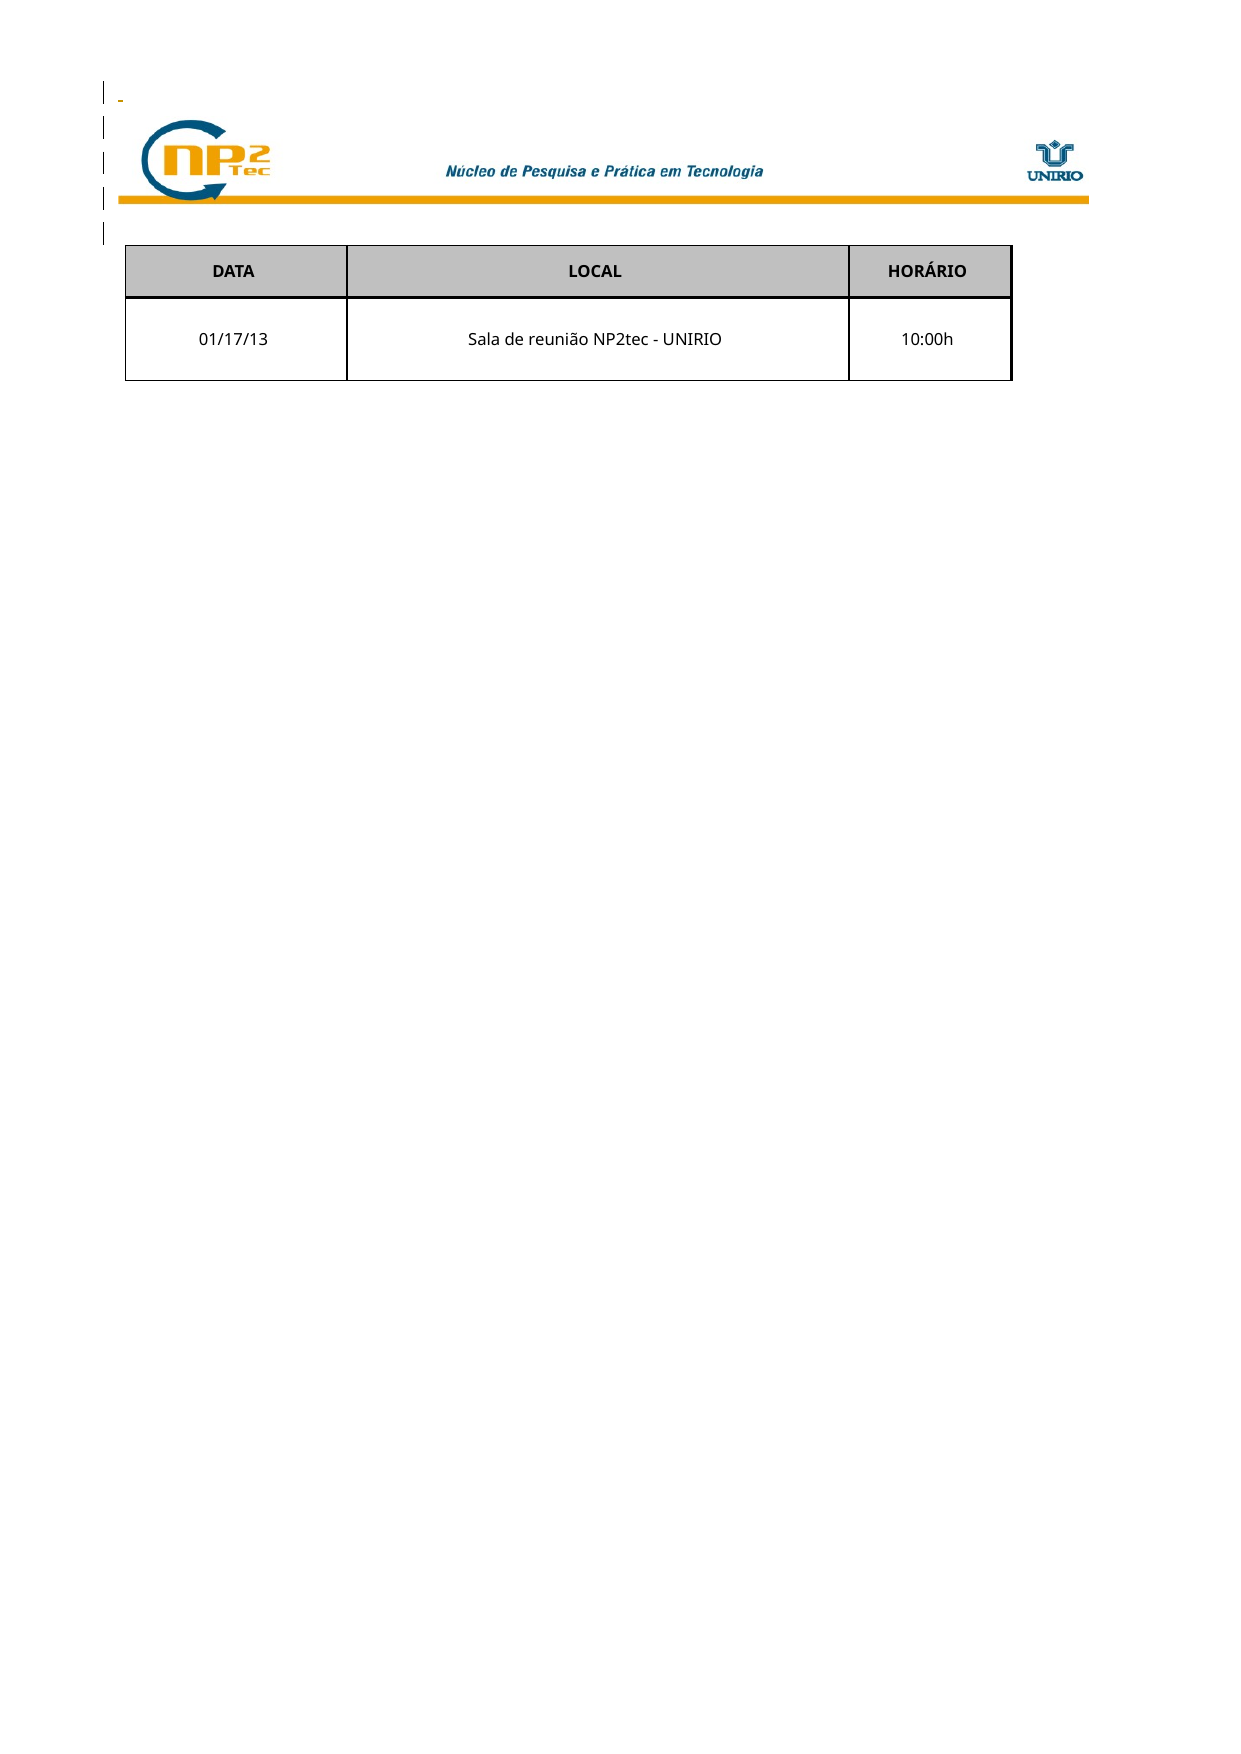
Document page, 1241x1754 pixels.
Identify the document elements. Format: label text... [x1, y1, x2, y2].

picture [118, 116, 1089, 207]
table_header DATA [126, 246, 346, 296]
table_header LOCAL [348, 246, 848, 296]
table_cell 17/01/13 [126, 299, 346, 379]
table_header HORÁRIO [850, 246, 1010, 296]
table_cell 10:00h [850, 299, 1010, 379]
table_cell Sala de reunião NP2tec - UNIRIO [348, 299, 848, 379]
